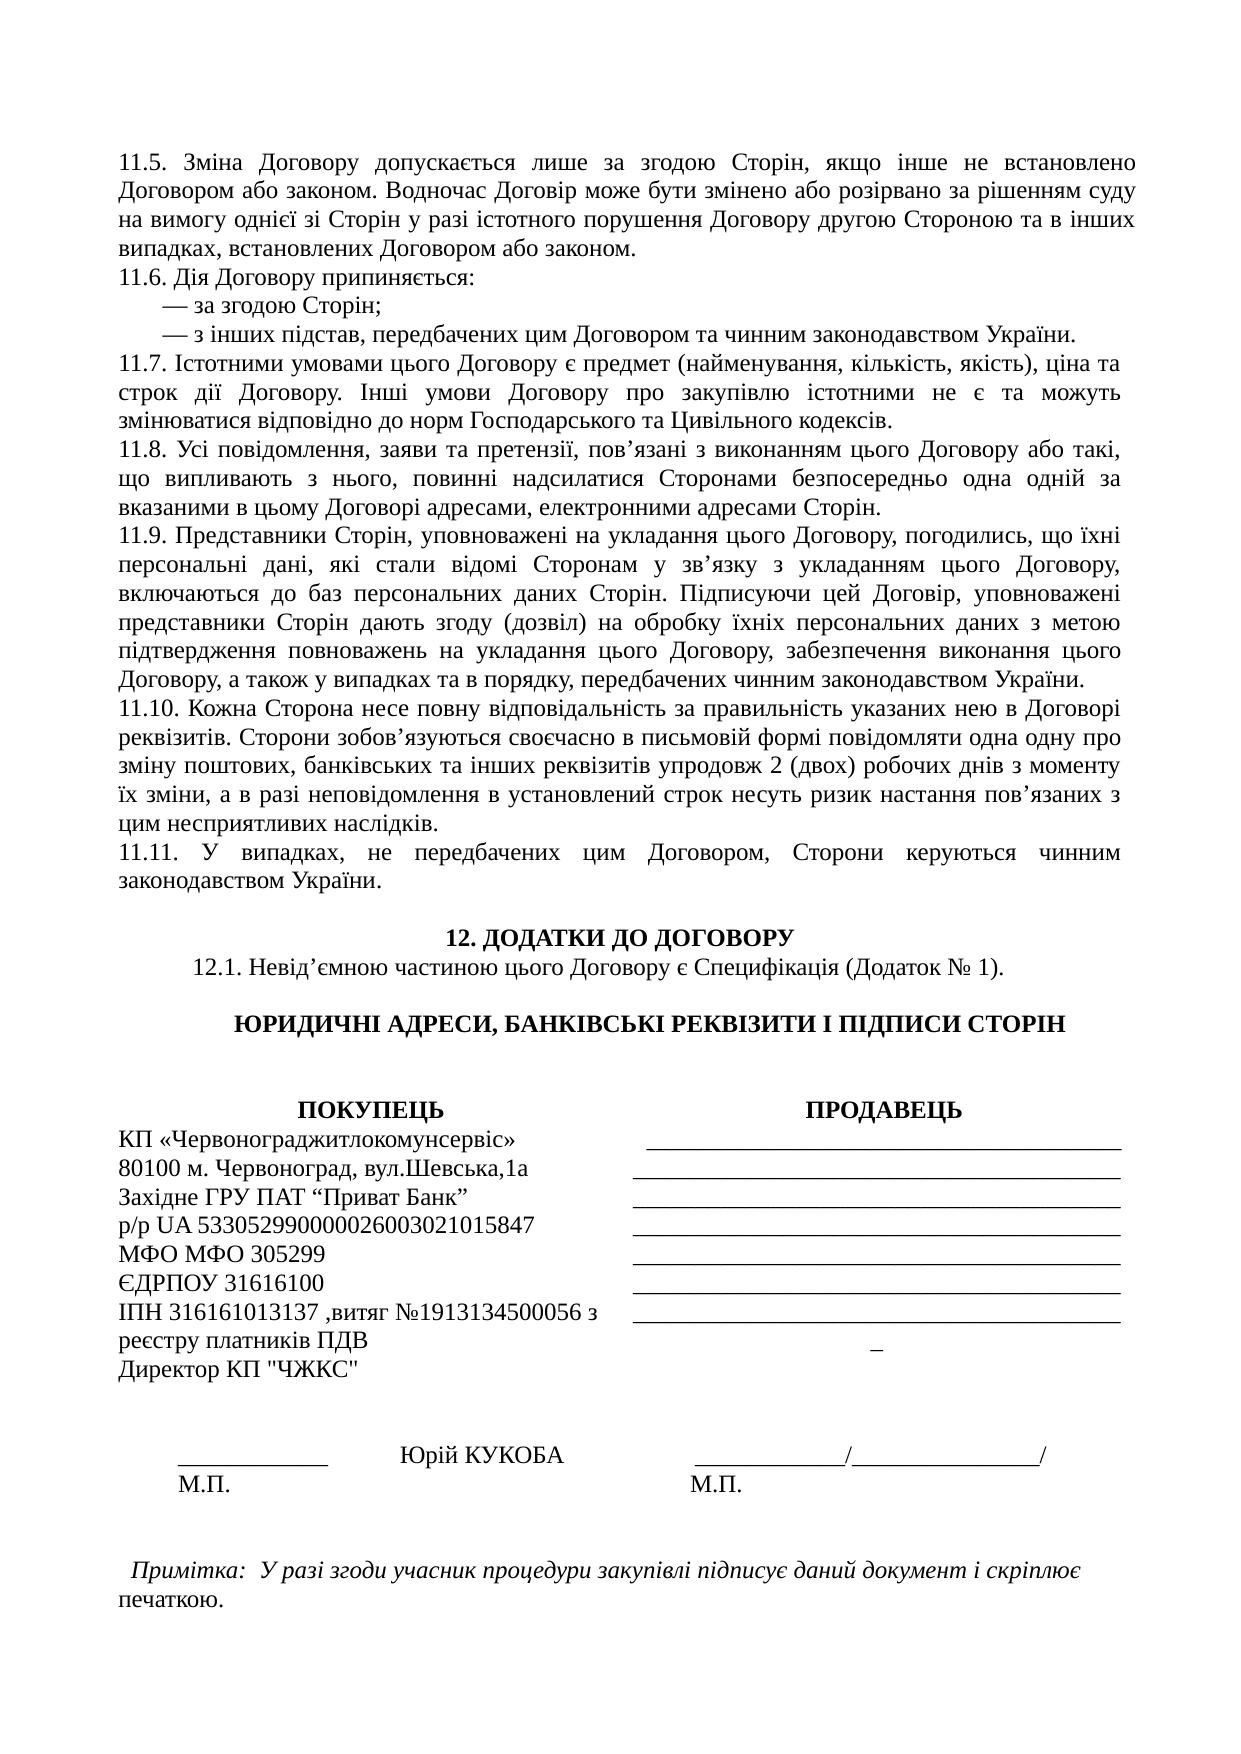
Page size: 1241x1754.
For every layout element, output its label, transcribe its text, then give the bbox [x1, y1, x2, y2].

text Примітка: У разі згоди учасник процедури закупівлі підписує даний документ і скріплює печаткою. [118, 1556, 1132, 1613]
text — за згодою Сторін; [118, 291, 1122, 319]
text 11.8. Усі повідомлення, заяви та претензії, пов’язані з виконанням цього Договору або такі, що випливають з нього, повинні надсилатися Сторонами безпосередньо одна одній за вказаними в цьому Договорі адресами, електронними адресами Сторін. [118, 434, 1122, 521]
text 11.10. Кожна Сторона несе повну відповідальність за правильність указаних нею в Договорі реквізитів. Сторони зобов’язуються своєчасно в письмовій формі повідомляти одна одну про зміну поштових, банківських та інших реквізитів упродовж 2 (двох) робочих днів з моменту їх зміни, а в разі неповідомлення в установлений строк несуть ризик настання пов’язаних з цим несприятливих наслідків. [118, 693, 1122, 837]
text 12. ДОДАТКИ ДО ДОГОВОРУ [118, 923, 1122, 952]
text 11.9. Представники Сторін, уповноважені на укладання цього Договору, погодились, що їхні персональні дані, які стали відомі Сторонам у зв’язку з укладанням цього Договору, включаються до баз персональних даних Сторін. Підписуючи цей Договір, уповноважені представники Сторін дають згоду (дозвіл) на обробку їхніх персональних даних з метою підтвердження повноважень на укладання цього Договору, забезпечення виконання цього Договору, а також у випадках та в порядку, передбачених чинним законодавством України. [118, 521, 1122, 693]
table_cell КП «Червонограджитлокомунсервіс» 80100 м. Червоноград, вул.Шевська,1а Західне ГРУ ПАТ “Приват Банк” р/р UA 533052990000026003021015847 МФО МФО 305299 ЄДРПОУ 31616100 ІПН 316161013137 ,витяг №1913134500056 з реєстру платників ПДВ Директор КП "ЧЖКС" [107, 1124, 620, 1412]
text 12.1. Невід’ємною частиною цього Договору є Специфікація (Додаток № 1). [118, 952, 1122, 981]
text 11.5. Зміна Договору допускається лише за згодою Сторін, якщо інше не встановлено Договором або законом. Водночас Договір може бути змінено або розірвано за рішенням суду на вимогу однієї зі Сторін у разі істотного порушення Договору другою Стороною та в інших випадках, встановлених Договором або законом. [118, 147, 1137, 262]
table_header ПРОДАВЕЦЬ [620, 1096, 1133, 1124]
text — з інших підстав, передбачених цим Договором та чинним законодавством України. [118, 319, 1122, 348]
text 11.7. Істотними умовами цього Договору є предмет (найменування, кількість, якість), ціна та строк дії Договору. Інші умови Договору про закупівлю істотними не є та можуть змінюватися відповідно до норм Господарського та Цивільного кодексів. [118, 348, 1122, 434]
text 11.6. Дія Договору припиняється: [118, 262, 1122, 291]
text 11.11. У випадках, не передбачених цим Договором, Сторони керуються чинним законодавством України. [118, 837, 1122, 894]
text ____________ Юрій КУКОБА ____________/_______________/ М.П. М.П. [178, 1441, 1122, 1498]
table_cell _________________________________________________________________________________________________________________________________________________________________________________________________________________________________________________________________________________ [620, 1124, 1133, 1412]
table_header ПОКУПЕЦЬ [107, 1096, 620, 1124]
text ЮРИДИЧНІ АДРЕСИ, БАНКІВСЬКІ РЕКВІЗИТИ І ПІДПИСИ СТОРІН [178, 1009, 1122, 1038]
